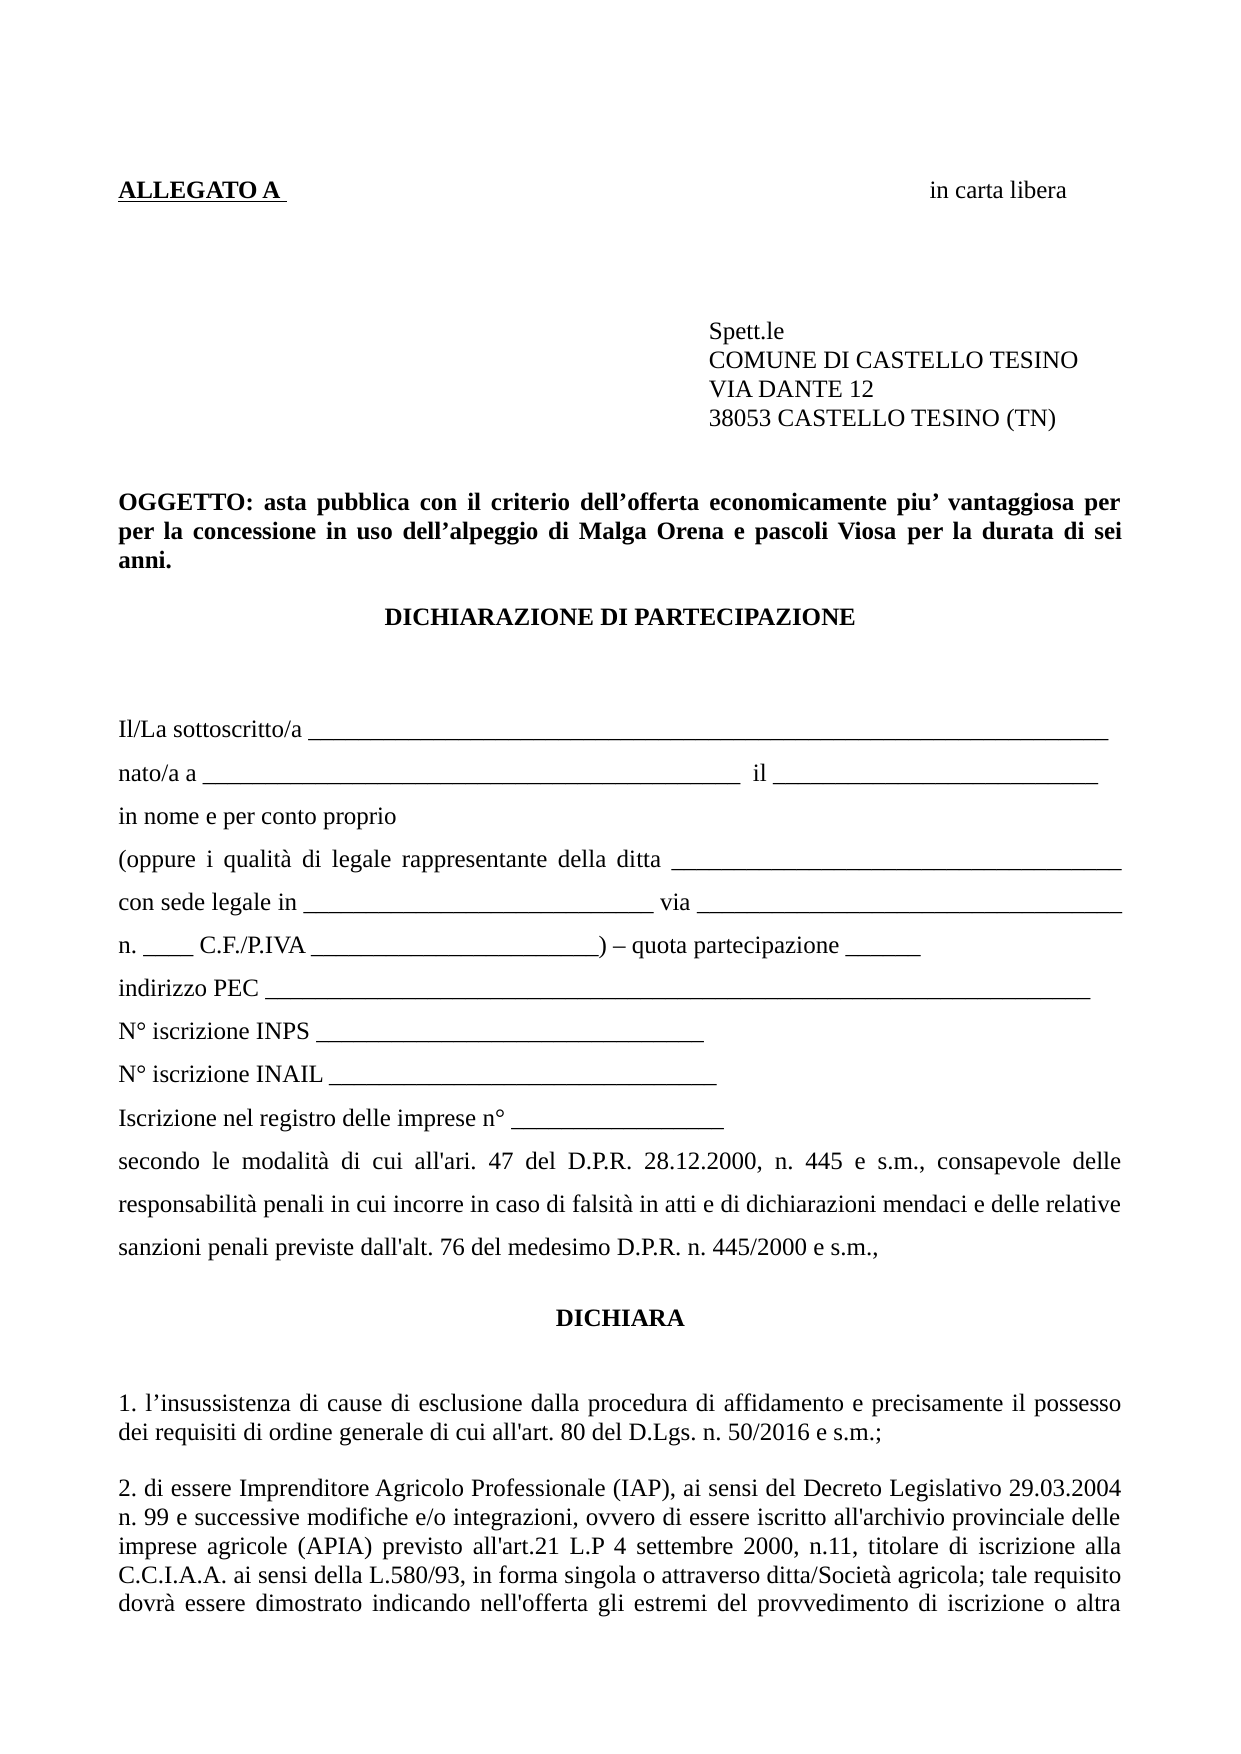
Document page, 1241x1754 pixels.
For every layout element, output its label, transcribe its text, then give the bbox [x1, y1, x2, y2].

text 2. di essere Imprenditore Agricolo Professionale (IAP), ai sensi del Decreto Legislativo 29.03.2004 n. 99 e successive modifiche e/o integrazioni, ovvero di essere iscritto all'archivio provinciale delle imprese agricole (APIA) previsto all'art.21 L.P 4 settembre 2000, n.11, titolare di iscrizione alla C.C.I.A.A. ai sensi della L.580/93, in forma singola o attraverso ditta/Società agricola; tale requisito dovrà essere dimostrato indicando nell'offerta gli estremi del provvedimento di iscrizione o altra [118, 1473, 1122, 1617]
text VIA DANTE 12 [709, 374, 1122, 403]
text DICHIARA [118, 1303, 1122, 1332]
text 38053 CASTELLO TESINO (TN) [709, 403, 1122, 431]
text DICHIARAZIONE DI PARTECIPAZIONE [118, 602, 1122, 631]
text indirizzo PEC __________________________________________________________________ [118, 973, 1122, 1002]
text COMUNE DI CASTELLO TESINO [709, 345, 1122, 374]
text Spett.le [709, 316, 1122, 345]
text 1. l’insussistenza di cause di esclusione dalla procedura di affidamento e precisamente il possesso dei requisiti di ordine generale di cui all'art. 80 del D.Lgs. n. 50/2016 e s.m.; [118, 1388, 1122, 1446]
text in nome e per conto proprio [118, 801, 1122, 829]
text N° iscrizione INPS _______________________________ [118, 1016, 1122, 1045]
text N° iscrizione INAIL _______________________________ [118, 1059, 1122, 1088]
text Iscrizione nel registro delle imprese n° _________________ [118, 1103, 1122, 1131]
text nato/a a ___________________________________________ il __________________________ [118, 758, 1122, 786]
text OGGETTO: asta pubblica con il criterio dell’offerta economicamente piu’ vantaggiosa per per la concessione in uso dell’alpeggio di Malga Orena e pascoli Viosa per la durata di sei anni. [118, 487, 1122, 574]
text ALLEGATO A in carta libera [118, 176, 1122, 204]
text secondo le modalità di cui all'ari. 47 del D.P.R. 28.12.2000, n. 445 e s.m., consapevole delle responsabilità penali in cui incorre in caso di falsità in atti e di dichiarazioni mendaci e delle relative sanzioni penali previste dall'alt. 76 del medesimo D.P.R. n. 445/2000 e s.m., [118, 1146, 1122, 1261]
text Il/La sottoscritto/a ________________________________________________________________ [118, 714, 1122, 743]
text (oppure i qualità di legale rappresentante della ditta ____________________________________ con sede legale in ____________________________ via __________________________________ n. ____ C.F./P.IVA _______________________) – quota partecipazione ______ [118, 844, 1122, 959]
